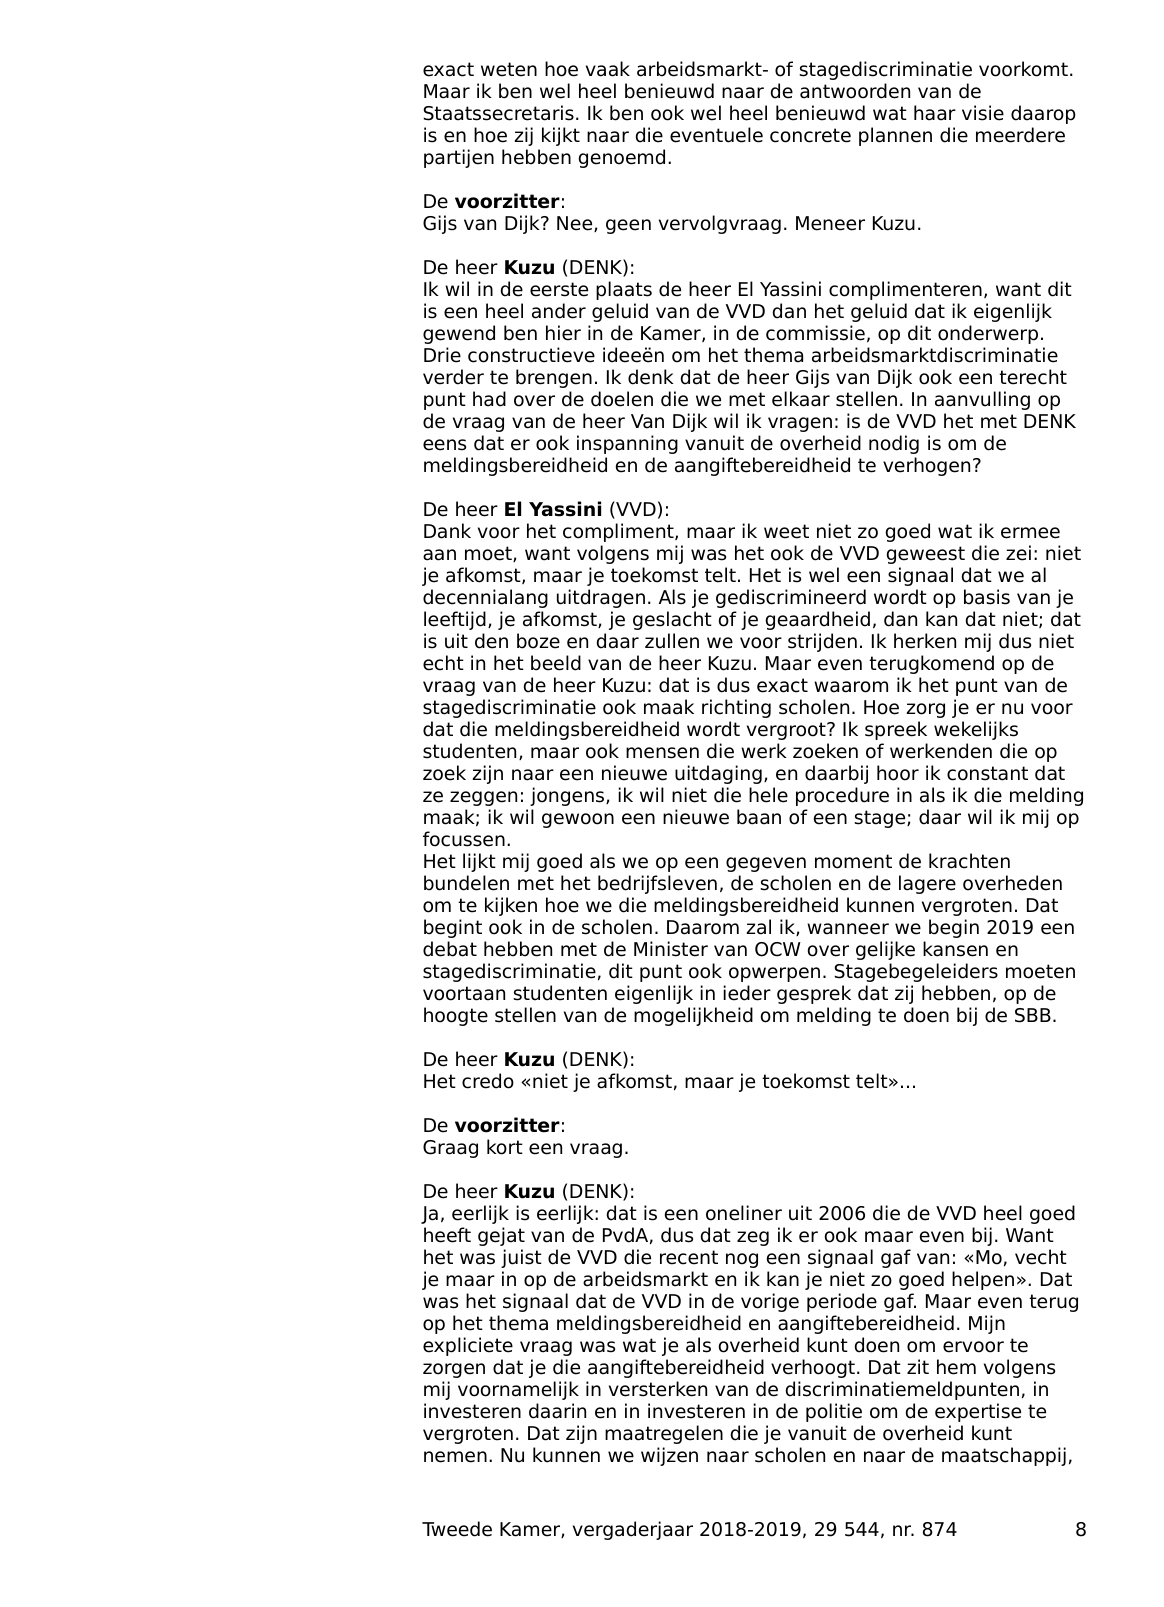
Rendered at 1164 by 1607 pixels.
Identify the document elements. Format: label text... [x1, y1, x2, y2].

text exact weten hoe vaak arbeidsmarkt- of stagediscriminatie voorkomt. Maar ik ben wel heel benieuwd naar de antwoorden van de Staatssecretaris. Ik ben ook wel heel benieuwd wat haar visie daarop is en hoe zij kijkt naar die eventuele concrete plannen die meerdere partijen hebben genoemd. [422, 59, 1087, 169]
text Het credo «niet je afkomst, maar je toekomst telt»... [422, 1071, 1087, 1093]
text Het lijkt mij goed als we op een gegeven moment de krachten bundelen met het bedrijfsleven, de scholen en de lagere overheden om te kijken hoe we die meldingsbereidheid kunnen vergroten. Dat begint ook in de scholen. Daarom zal ik, wanneer we begin 2019 een debat hebben met de Minister van OCW over gelijke kansen en stagediscriminatie, dit punt ook opwerpen. Stagebegeleiders moeten voortaan studenten eigenlijk in ieder gesprek dat zij hebben, op de hoogte stellen van de mogelijkheid om melding te doen bij de SBB. [422, 851, 1087, 1027]
text De heer Kuzu (DENK): [422, 1049, 1087, 1071]
text De voorzitter: [422, 191, 1087, 213]
text Dank voor het compliment, maar ik weet niet zo goed wat ik ermee aan moet, want volgens mij was het ook de VVD geweest die zei: niet je afkomst, maar je toekomst telt. Het is wel een signaal dat we al decennialang uitdragen. Als je gediscrimineerd wordt op basis van je leeftijd, je afkomst, je geslacht of je geaardheid, dan kan dat niet; dat is uit den boze en daar zullen we voor strijden. Ik herken mij dus niet echt in het beeld van de heer Kuzu. Maar even terugkomend op de vraag van de heer Kuzu: dat is dus exact waarom ik het punt van de stagediscriminatie ook maak richting scholen. Hoe zorg je er nu voor dat die meldingsbereidheid wordt vergroot? Ik spreek wekelijks studenten, maar ook mensen die werk zoeken of werkenden die op zoek zijn naar een nieuwe uitdaging, en daarbij hoor ik constant dat ze zeggen: jongens, ik wil niet die hele procedure in als ik die melding maak; ik wil gewoon een nieuwe baan of een stage; daar wil ik mij op focussen. [422, 521, 1087, 851]
text Ik wil in de eerste plaats de heer El Yassini complimenteren, want dit is een heel ander geluid van de VVD dan het geluid dat ik eigenlijk gewend ben hier in de Kamer, in de commissie, op dit onderwerp. Drie constructieve ideeën om het thema arbeidsmarktdiscriminatie verder te brengen. Ik denk dat de heer Gijs van Dijk ook een terecht punt had over de doelen die we met elkaar stellen. In aanvulling op de vraag van de heer Van Dijk wil ik vragen: is de VVD het met DENK eens dat er ook inspanning vanuit de overheid nodig is om de meldingsbereidheid en de aangiftebereidheid te verhogen? [422, 279, 1087, 477]
text Ja, eerlijk is eerlijk: dat is een oneliner uit 2006 die de VVD heel goed heeft gejat van de PvdA, dus dat zeg ik er ook maar even bij. Want het was juist de VVD die recent nog een signaal gaf van: «Mo, vecht je maar in op de arbeidsmarkt en ik kan je niet zo goed helpen». Dat was het signaal dat de VVD in de vorige periode gaf. Maar even terug op het thema meldingsbereidheid en aangiftebereidheid. Mijn expliciete vraag was wat je als overheid kunt doen om ervoor te zorgen dat je die aangiftebereidheid verhoogt. Dat zit hem volgens mij voornamelijk in versterken van de discriminatiemeldpunten, in investeren daarin en in investeren in de politie om de expertise te vergroten. Dat zijn maatregelen die je vanuit de overheid kunt nemen. Nu kunnen we wijzen naar scholen en naar de maatschappij, [422, 1203, 1087, 1467]
text De heer Kuzu (DENK): [422, 1181, 1087, 1203]
text De voorzitter: [422, 1115, 1087, 1137]
text Gijs van Dijk? Nee, geen vervolgvraag. Meneer Kuzu. [422, 213, 1087, 235]
text De heer Kuzu (DENK): [422, 257, 1087, 279]
text De heer El Yassini (VVD): [422, 499, 1087, 521]
text Graag kort een vraag. [422, 1137, 1087, 1159]
